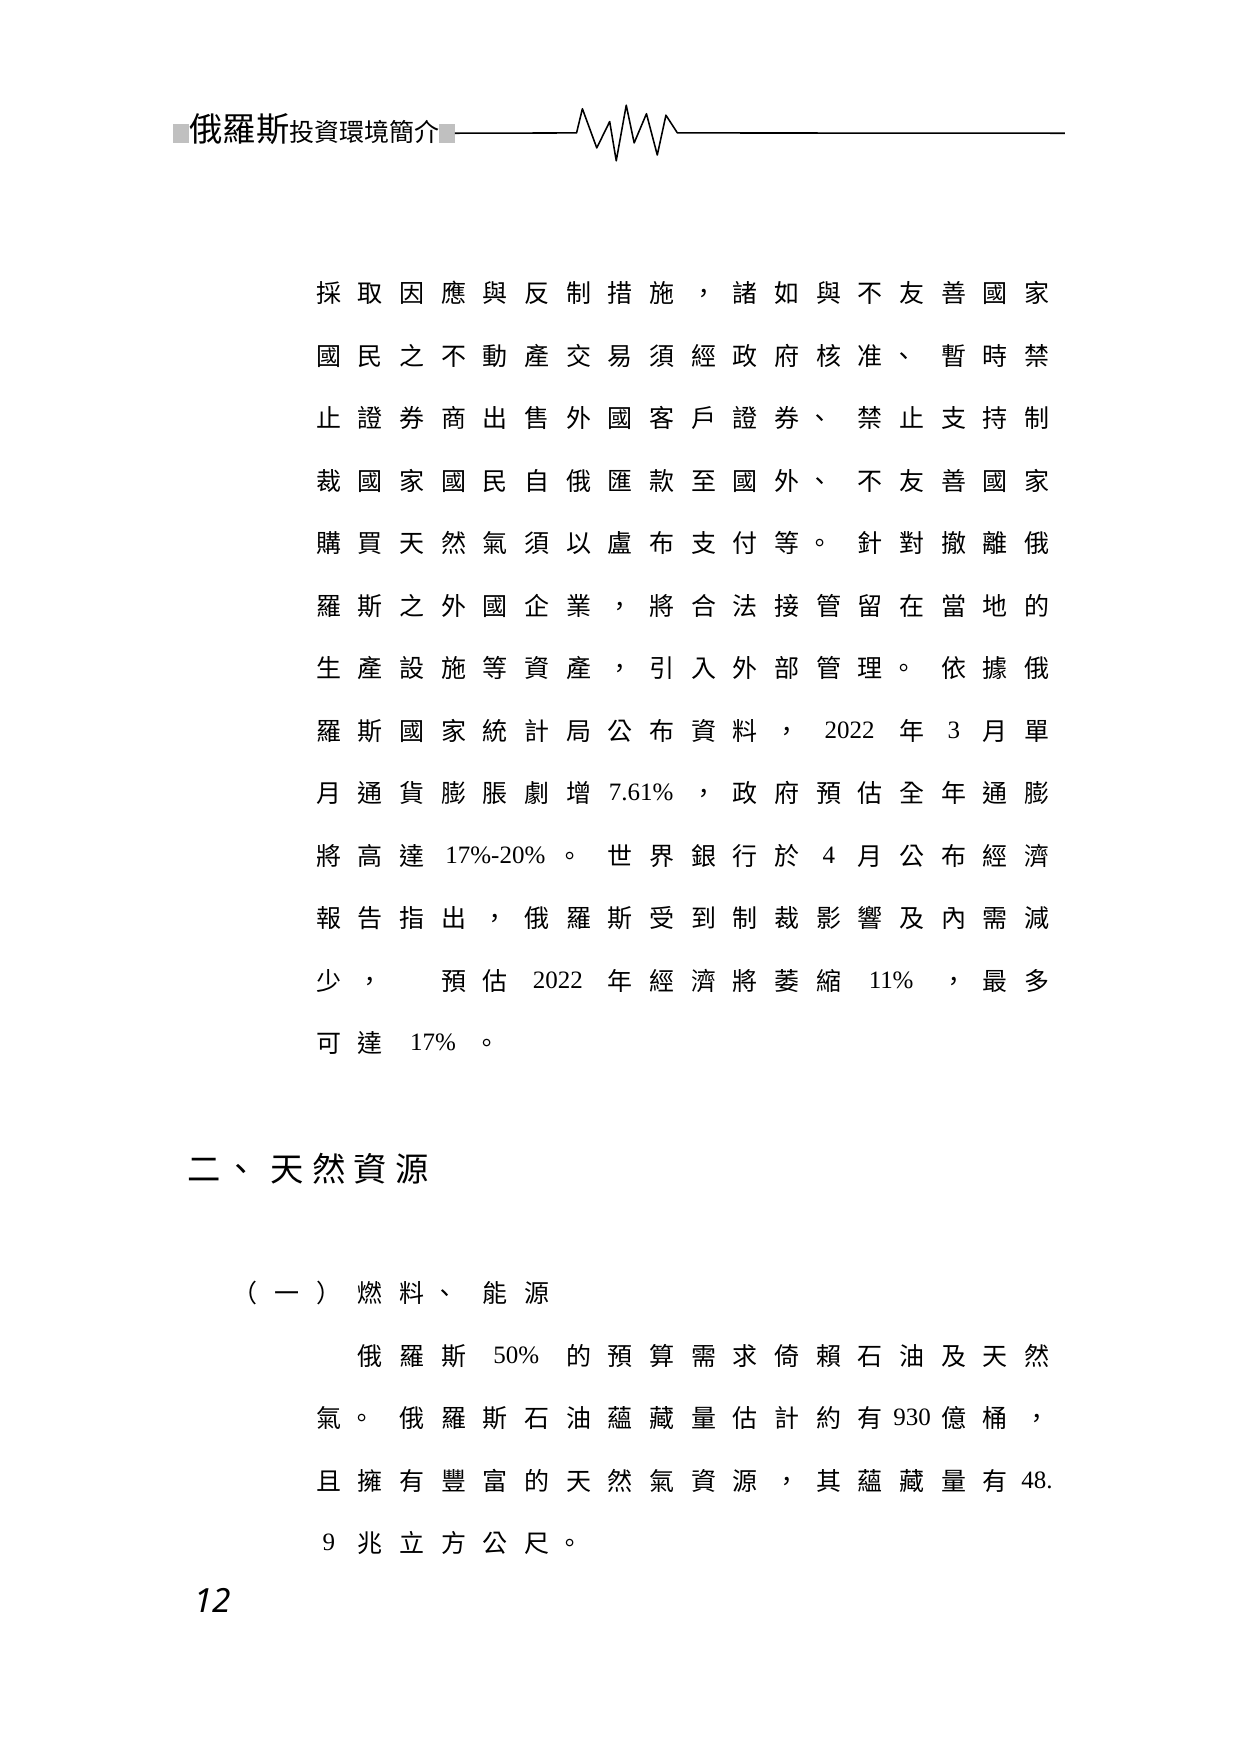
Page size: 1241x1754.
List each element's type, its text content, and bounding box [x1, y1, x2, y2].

text 二、天然資源 [183, 1125, 1058, 1188]
text （一）燃料、能源 [207, 1250, 1058, 1313]
text 採取因應與反制措施，諸如與不友善國家國民之不動產交易須經政府核准、暫時禁止證券商出售外國客戶證券、禁止支持制裁國家國民自俄匯款至國外、不友善國家購買天然氣須以盧布支付等。針對撤離俄羅斯之外國企業，將合法接管留在當地的生產設施等資產，引入外部管理。依據俄羅斯國家統計局公布資料，2022年3月單月通貨膨脹劇增7.61%，政府預估全年通膨將高達17%-20%。世界銀行於4月公布經濟報告指出，俄羅斯受到制裁影響及內需減少， 預估2022年經濟將萎縮11%，最多可達17%。 [281, 250, 1058, 1063]
text 俄羅斯50%的預算需求倚賴石油及天然氣。俄羅斯石油蘊藏量估計約有930億桶，且擁有豐富的天然氣資源，其蘊藏量有48.9兆立方公尺。 [281, 1313, 1058, 1563]
